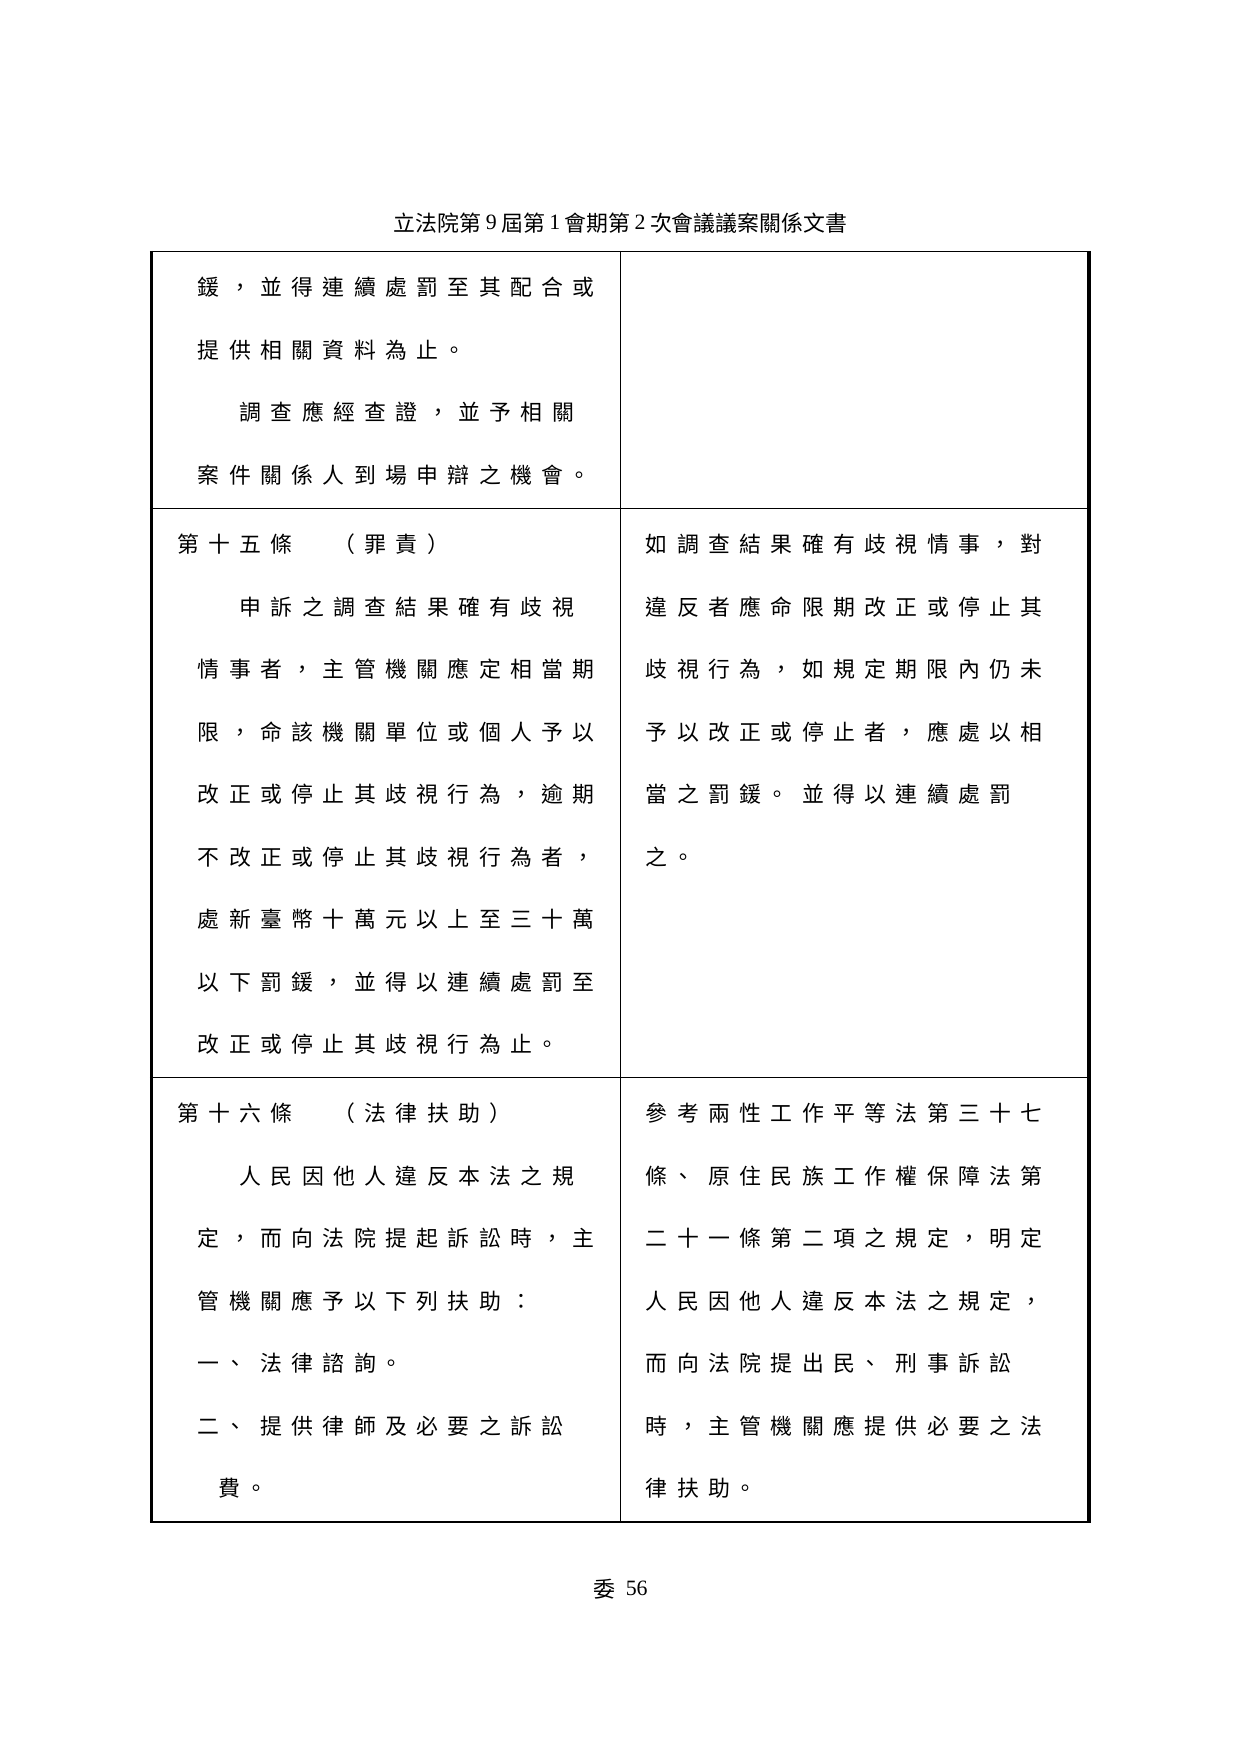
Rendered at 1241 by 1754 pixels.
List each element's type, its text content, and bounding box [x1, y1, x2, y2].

table_cell 第十六條 （法律扶助） 人民因他人違反本法之規定，而向法院提起訴訟時，主管機關應予以下列扶助： 一、法律諮詢。 二、提供律師及必要之訴訟費。 [153, 1078, 620, 1521]
table_cell [621, 252, 1087, 508]
table_cell 第十五條 （罪責） 申訴之調查結果確有歧視情事者，主管機關應定相當期限，命該機關單位或個人予以改正或停止其歧視行為，逾期不改正或停止其歧視行為者，處新臺幣十萬元以上至三十萬以下罰鍰，並得以連續處罰至改正或停止其歧視行為止。 [153, 509, 620, 1077]
table_cell 如調查結果確有歧視情事，對違反者應命限期改正或停止其歧視行為，如規定期限內仍未予以改正或停止者，應處以相當之罰鍰。並得以連續處罰之。 [621, 509, 1087, 1077]
table_cell 參考兩性工作平等法第三十七條、原住民族工作權保障法第二十一條第二項之規定，明定人民因他人違反本法之規定，而向法院提出民、刑事訴訟時，主管機關應提供必要之法律扶助。 [621, 1078, 1087, 1521]
table_cell 第十四條 （受調查義務） 中央或地方主管機關進行調查時，案件關係人及受邀協助調查之人員或機關（構）應予配合並提供涉及本案之相關資料。 前項之案件關係人及受邀協助調查之人員或機關（構）無正當理由拒絕配合者，處新臺幣三萬元以上至十萬以下罰鍰，並得連續處罰至其配合或提供相關資料為止。 調查應經查證，並予相關案件關係人到場申辯之機會。 [153, 252, 620, 508]
